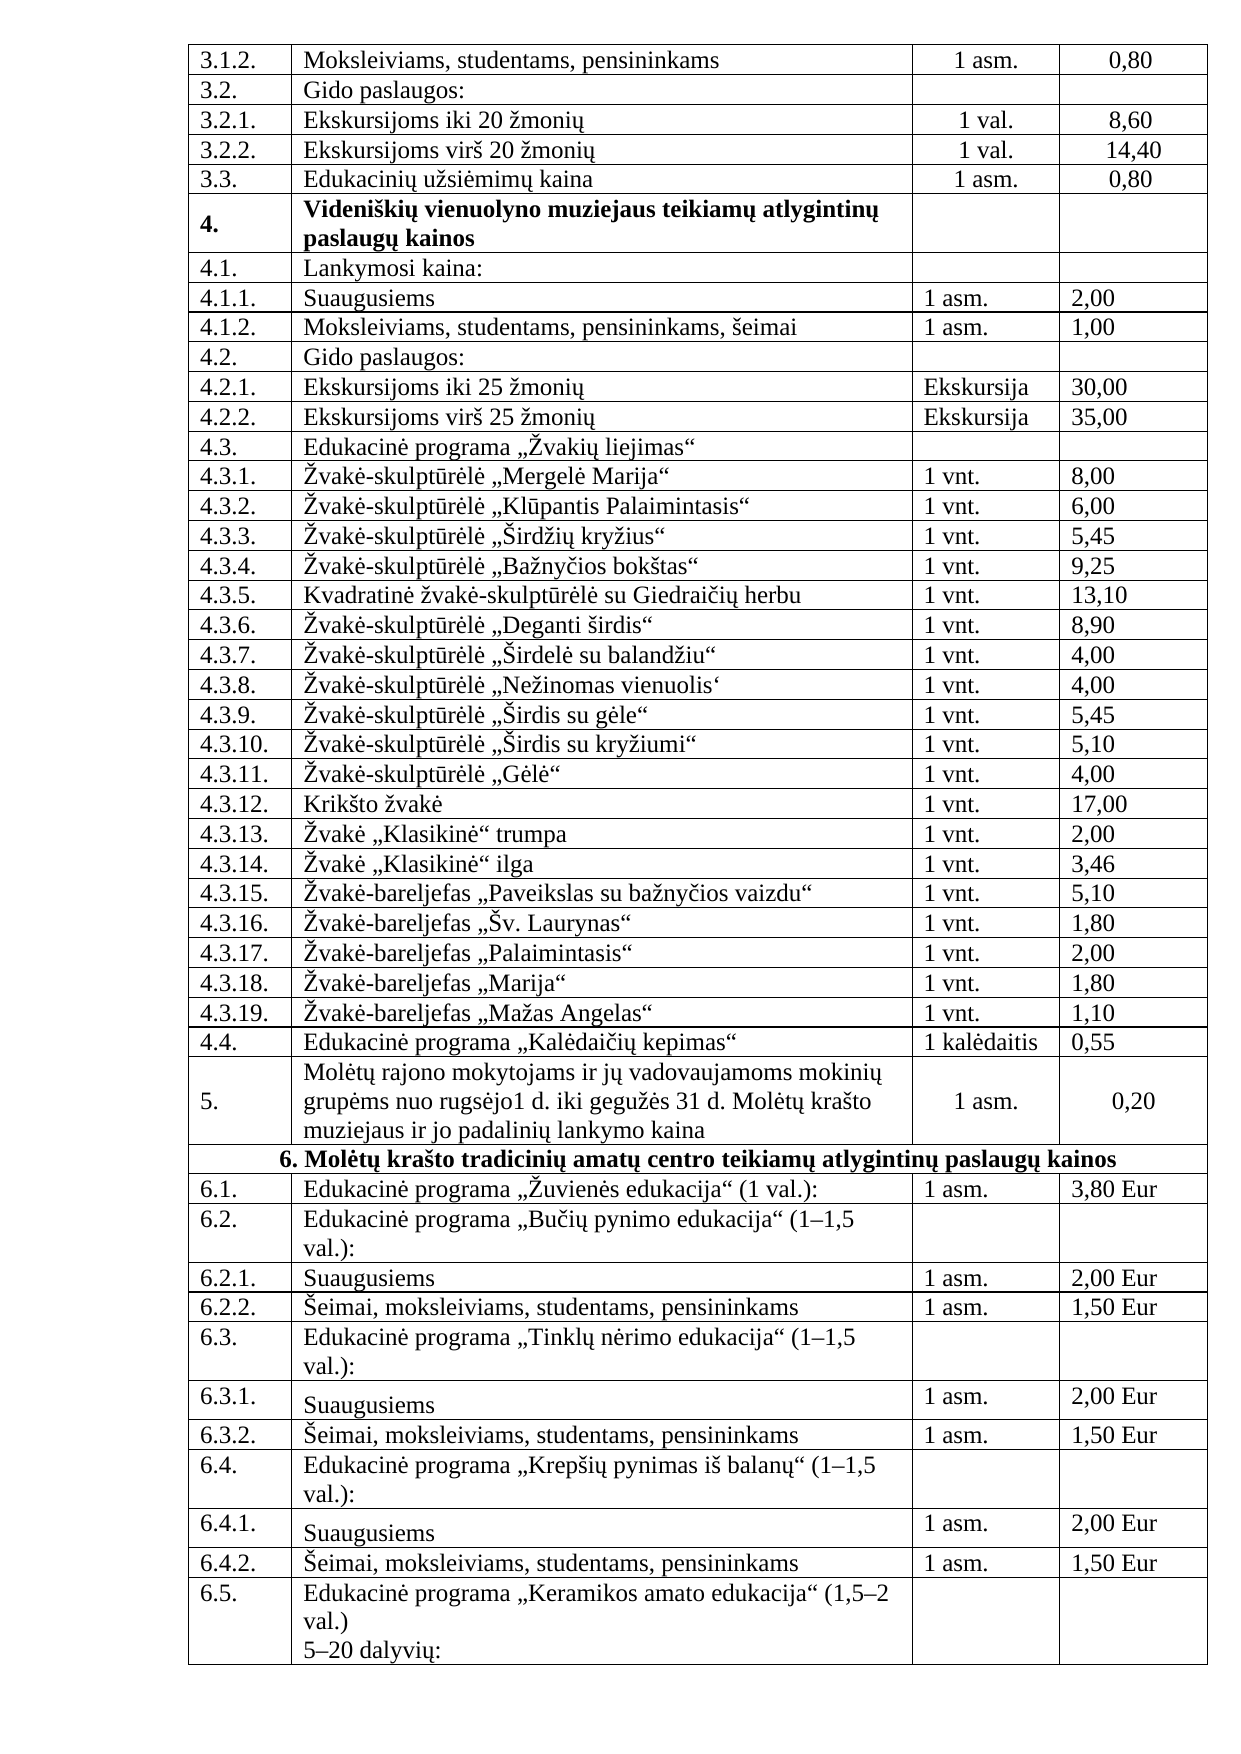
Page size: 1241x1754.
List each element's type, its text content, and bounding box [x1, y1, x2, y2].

table_cell Gido paslaugos: [292, 75, 912, 104]
table_cell 4.3.1. [189, 461, 291, 490]
table_cell 1 asm. [913, 1293, 1059, 1321]
table_cell Žvakė-skulptūrėlė „Širdis su kryžiumi“ [292, 730, 912, 758]
table_cell Ekskursija [913, 372, 1059, 401]
table_cell [1060, 75, 1207, 104]
table_cell [913, 1578, 1059, 1664]
table_cell 1 vnt. [913, 670, 1059, 699]
table_cell Žvakė-bareljefas „Šv. Laurynas“ [292, 908, 912, 937]
table_cell Ekskursija [913, 402, 1059, 431]
table_cell 6.2.2. [189, 1293, 291, 1321]
table_cell 8,90 [1060, 610, 1207, 639]
table_cell 3.2.1. [189, 105, 291, 134]
table_cell 6.1. [189, 1174, 291, 1203]
table_cell 5,45 [1060, 700, 1207, 728]
table_cell Moksleiviams, studentams, pensininkams [292, 45, 912, 74]
table_cell 1 asm. [913, 1057, 1059, 1143]
table_cell 5. [189, 1057, 291, 1143]
table_cell 1 asm. [913, 1263, 1059, 1291]
table_cell 4.3.9. [189, 700, 291, 728]
table_cell 1 vnt. [913, 998, 1059, 1026]
table_cell 4,00 [1060, 759, 1207, 788]
table_cell 8,60 [1060, 105, 1207, 134]
table_cell 1 vnt. [913, 789, 1059, 818]
table_cell [1060, 1450, 1207, 1507]
table_cell 1 asm. [913, 1548, 1059, 1577]
table_cell Ekskursijoms virš 20 žmonių [292, 135, 912, 163]
table_cell 3.1.2. [189, 45, 291, 74]
table_cell 1 asm. [913, 45, 1059, 74]
table_cell 4.1.1. [189, 283, 291, 311]
table_cell Šeimai, moksleiviams, studentams, pensininkams [292, 1548, 912, 1577]
table_cell Žvakė „Klasikinė“ ilga [292, 849, 912, 877]
table_cell 2,00 [1060, 283, 1207, 311]
table_cell 3,46 [1060, 849, 1207, 877]
table_cell Moksleiviams, studentams, pensininkams, šeimai [292, 313, 912, 341]
table_cell 1 asm. [913, 1381, 1059, 1419]
table_cell 1 vnt. [913, 759, 1059, 788]
table_cell 6.5. [189, 1578, 291, 1664]
table_cell Ekskursijoms iki 25 žmonių [292, 372, 912, 401]
table_cell 6.3.2. [189, 1420, 291, 1449]
table_cell 1 vnt. [913, 610, 1059, 639]
table_cell Edukacinė programa „Krepšių pynimas iš balanų“ (1–1,5 val.): [292, 1450, 912, 1507]
table_cell 4.3.5. [189, 581, 291, 609]
table_cell 1 vnt. [913, 938, 1059, 967]
table_cell 1,00 [1060, 313, 1207, 341]
table_cell 0,80 [1060, 165, 1207, 193]
table_cell 4.3.18. [189, 968, 291, 997]
table_cell 14,40 [1060, 135, 1207, 163]
table_cell Žvakė „Klasikinė“ trumpa [292, 819, 912, 848]
table_cell Žvakė-bareljefas „Palaimintasis“ [292, 938, 912, 967]
table_cell 1 vnt. [913, 849, 1059, 877]
table_cell 6.2.1. [189, 1263, 291, 1291]
table_cell 1 vnt. [913, 521, 1059, 550]
table_cell Edukacinė programa „Žvakių liejimas“ [292, 432, 912, 460]
table_cell 4.3.19. [189, 998, 291, 1026]
table_cell 0,20 [1060, 1057, 1207, 1143]
table_cell 6.4.2. [189, 1548, 291, 1577]
table_cell Suaugusiems [292, 1263, 912, 1291]
table_cell 30,00 [1060, 372, 1207, 401]
table_cell 4.3.7. [189, 640, 291, 669]
table_cell 1 vnt. [913, 461, 1059, 490]
table_cell Žvakė-skulptūrėlė „Bažnyčios bokštas“ [292, 551, 912, 579]
table_cell Edukacinė programa „Bučių pynimo edukacija“ (1–1,5 val.): [292, 1204, 912, 1262]
table_cell [1060, 432, 1207, 460]
table_cell 6.3.1. [189, 1381, 291, 1419]
table_cell Žvakė-skulptūrėlė „Deganti širdis“ [292, 610, 912, 639]
table_cell 1 vnt. [913, 700, 1059, 728]
table_cell [913, 432, 1059, 460]
table_cell Suaugusiems [292, 1381, 912, 1419]
table_cell [913, 253, 1059, 282]
table_cell 4.2. [189, 342, 291, 371]
table_cell 2,00 [1060, 938, 1207, 967]
table_cell Edukacinė programa „Tinklų nėrimo edukacija“ (1–1,5 val.): [292, 1322, 912, 1380]
table_cell 4. [189, 194, 291, 252]
table_cell [1060, 1204, 1207, 1262]
table_cell 1,10 [1060, 998, 1207, 1026]
table_cell Krikšto žvakė [292, 789, 912, 818]
table_cell Žvakė-bareljefas „Mažas Angelas“ [292, 998, 912, 1026]
table_cell 4.1.2. [189, 313, 291, 341]
table_cell 2,00 Eur [1060, 1381, 1207, 1419]
table_cell 1 asm. [913, 165, 1059, 193]
table_cell Molėtų rajono mokytojams ir jų vadovaujamoms mokinių grupėms nuo rugsėjo1 d. iki gegužės 31 d. Molėtų krašto muziejaus ir jo padalinių lankymo kaina [292, 1057, 912, 1143]
table_cell [1060, 1322, 1207, 1380]
table_cell 4.2.1. [189, 372, 291, 401]
table_cell Edukacinių užsiėmimų kaina [292, 165, 912, 193]
table_cell 6.2. [189, 1204, 291, 1262]
table_cell 1 vnt. [913, 908, 1059, 937]
table_cell 6.4. [189, 1450, 291, 1507]
table_cell Ekskursijoms virš 25 žmonių [292, 402, 912, 431]
table_cell 4.3.16. [189, 908, 291, 937]
table_cell 1,50 Eur [1060, 1548, 1207, 1577]
table_cell 6. Molėtų krašto tradicinių amatų centro teikiamų atlygintinų paslaugų kainos [189, 1145, 1207, 1173]
table_cell Žvakė-skulptūrėlė „Širdžių kryžius“ [292, 521, 912, 550]
table_cell 4.3.4. [189, 551, 291, 579]
table_cell Žvakė-skulptūrėlė „Nežinomas vienuolis‘ [292, 670, 912, 699]
table_cell 5,45 [1060, 521, 1207, 550]
table_cell 4.2.2. [189, 402, 291, 431]
table_cell [1060, 194, 1207, 252]
table_cell [913, 1450, 1059, 1507]
table_cell 1 vnt. [913, 581, 1059, 609]
table_cell Šeimai, moksleiviams, studentams, pensininkams [292, 1293, 912, 1321]
table_cell 1 asm. [913, 1174, 1059, 1203]
table_cell 3.2. [189, 75, 291, 104]
table_cell Žvakė-bareljefas „Marija“ [292, 968, 912, 997]
table_cell 1 vnt. [913, 730, 1059, 758]
table_cell Žvakė-skulptūrėlė „Klūpantis Palaimintasis“ [292, 491, 912, 520]
table_cell 1 val. [913, 105, 1059, 134]
table_cell Suaugusiems [292, 1509, 912, 1547]
table_cell 1 vnt. [913, 551, 1059, 579]
table_cell 1 asm. [913, 1509, 1059, 1547]
table_cell [913, 342, 1059, 371]
table_cell [1060, 1578, 1207, 1664]
table_cell 5,10 [1060, 730, 1207, 758]
table_cell 4.3.13. [189, 819, 291, 848]
table_cell Žvakė-bareljefas „Paveikslas su bažnyčios vaizdu“ [292, 879, 912, 907]
table_cell 4.3.8. [189, 670, 291, 699]
table_cell 4.3.6. [189, 610, 291, 639]
table_cell 2,00 [1060, 819, 1207, 848]
table_cell 4,00 [1060, 640, 1207, 669]
table_cell 6.3. [189, 1322, 291, 1380]
table_cell 4.3.17. [189, 938, 291, 967]
table_cell [1060, 342, 1207, 371]
table_cell 3.2.2. [189, 135, 291, 163]
table_cell 4,00 [1060, 670, 1207, 699]
table_cell 4.3.12. [189, 789, 291, 818]
table_cell 4.3.15. [189, 879, 291, 907]
table_cell 4.4. [189, 1028, 291, 1056]
table_cell Edukacinė programa „Žuvienės edukacija“ (1 val.): [292, 1174, 912, 1203]
table_cell Žvakė-skulptūrėlė „Širdelė su balandžiu“ [292, 640, 912, 669]
table_cell 1 asm. [913, 1420, 1059, 1449]
table_cell Kvadratinė žvakė-skulptūrėlė su Giedraičių herbu [292, 581, 912, 609]
table_cell 1,80 [1060, 908, 1207, 937]
table_cell 5,10 [1060, 879, 1207, 907]
table_cell 6.4.1. [189, 1509, 291, 1547]
table_cell 1,80 [1060, 968, 1207, 997]
table_cell 1,50 Eur [1060, 1420, 1207, 1449]
table_cell 4.3. [189, 432, 291, 460]
table_cell 6,00 [1060, 491, 1207, 520]
table_cell [1060, 253, 1207, 282]
table_cell 1 vnt. [913, 879, 1059, 907]
table_cell 4.3.14. [189, 849, 291, 877]
table_cell 4.3.11. [189, 759, 291, 788]
table_cell 17,00 [1060, 789, 1207, 818]
table_cell 1 vnt. [913, 819, 1059, 848]
table_cell Lankymosi kaina: [292, 253, 912, 282]
table_cell [913, 1204, 1059, 1262]
table_cell 1 vnt. [913, 491, 1059, 520]
table_cell 1 vnt. [913, 640, 1059, 669]
table_cell 1 asm. [913, 313, 1059, 341]
table_cell 4.3.10. [189, 730, 291, 758]
table_cell [913, 1322, 1059, 1380]
table_cell Žvakė-skulptūrėlė „Gėlė“ [292, 759, 912, 788]
table_cell Žvakė-skulptūrėlė „Mergelė Marija“ [292, 461, 912, 490]
table_cell 0,80 [1060, 45, 1207, 74]
table_cell [913, 194, 1059, 252]
table_cell 1 vnt. [913, 968, 1059, 997]
table_cell Videniškių vienuolyno muziejaus teikiamų atlygintinų paslaugų kainos [292, 194, 912, 252]
table_cell 8,00 [1060, 461, 1207, 490]
table_cell 4.3.2. [189, 491, 291, 520]
table_cell 2,00 Eur [1060, 1263, 1207, 1291]
table_cell Ekskursijoms iki 20 žmonių [292, 105, 912, 134]
table_cell 1,50 Eur [1060, 1293, 1207, 1321]
table_cell 0,55 [1060, 1028, 1207, 1056]
table_cell Žvakė-skulptūrėlė „Širdis su gėle“ [292, 700, 912, 728]
table_cell 4.1. [189, 253, 291, 282]
table_cell Edukacinė programa „Keramikos amato edukacija“ (1,5–2 val.) 5–20 dalyvių: [292, 1578, 912, 1664]
table_cell Edukacinė programa „Kalėdaičių kepimas“ [292, 1028, 912, 1056]
table_cell 2,00 Eur [1060, 1509, 1207, 1547]
table_cell [913, 75, 1059, 104]
table_cell 1 kalėdaitis [913, 1028, 1059, 1056]
table_cell Suaugusiems [292, 283, 912, 311]
table_cell 1 asm. [913, 283, 1059, 311]
table_cell 3,80 Eur [1060, 1174, 1207, 1203]
table_cell 1 val. [913, 135, 1059, 163]
table_cell 4.3.3. [189, 521, 291, 550]
table_cell 3.3. [189, 165, 291, 193]
table_cell Gido paslaugos: [292, 342, 912, 371]
table_cell 13,10 [1060, 581, 1207, 609]
table_cell 35,00 [1060, 402, 1207, 431]
table_cell Šeimai, moksleiviams, studentams, pensininkams [292, 1420, 912, 1449]
table_cell 9,25 [1060, 551, 1207, 579]
